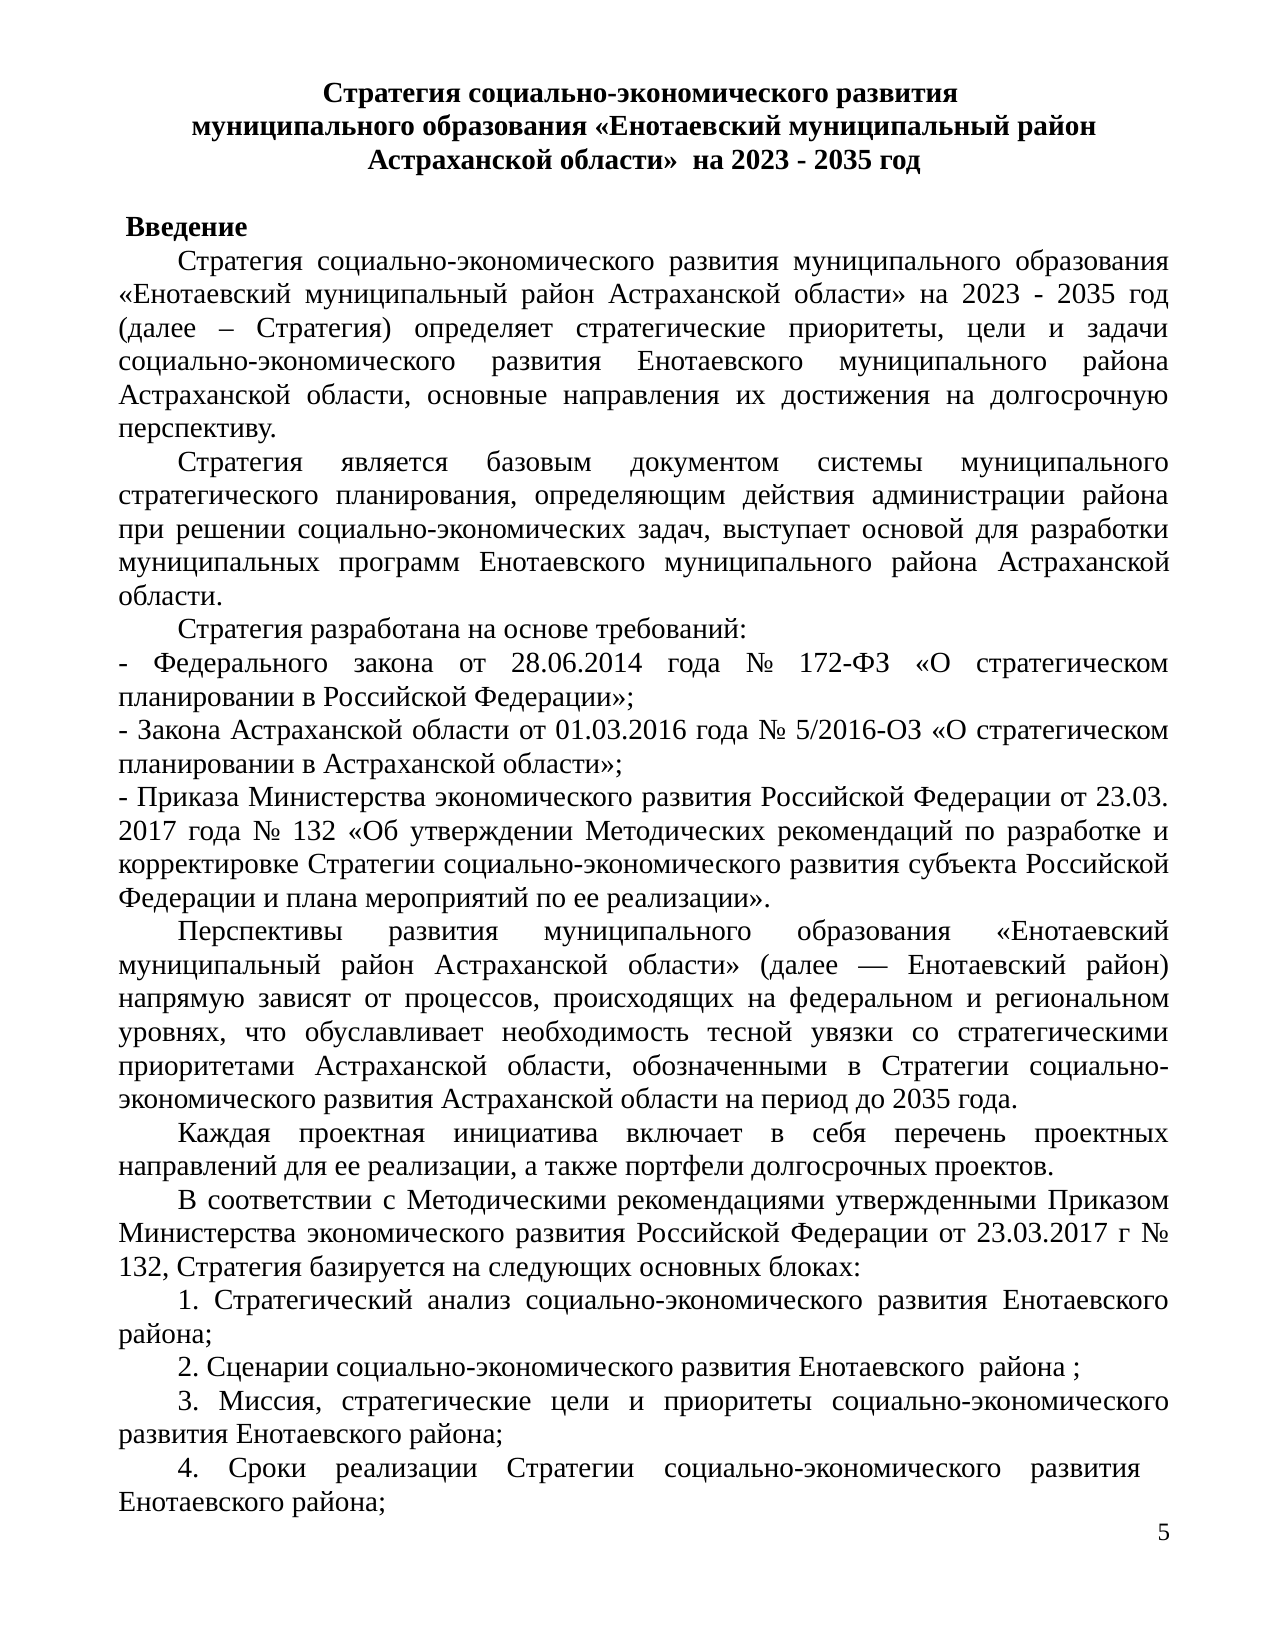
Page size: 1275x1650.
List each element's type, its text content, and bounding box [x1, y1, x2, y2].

text Каждая проектная инициатива включает в себя перечень проектных направлений для ее реализации, а также портфели долгосрочных проектов. [118, 1115, 1170, 1182]
text 2. Сценарии социально-экономического развития Енотаевского района ; [118, 1349, 1170, 1383]
text Перспективы развития муниципального образования «Енотаевский муниципальный район Астраханской области» (далее — Енотаевский район) напрямую зависят от процессов, происходящих на федеральном и региональном уровнях, что обуславливает необходимость тесной увязки со стратегическими приоритетами Астраханской области, обозначенными в Стратегии социально-экономического развития Астраханской области на период до 2035 года. [118, 913, 1170, 1115]
text - Приказа Министерства экономического развития Российской Федерации от 23.03. 2017 года № 132 «Об утверждении Методических рекомендаций по разработке и корректировке Стратегии социально-экономического развития субъекта Российской Федерации и плана мероприятий по ее реализации». [118, 779, 1170, 913]
text - Закона Астраханской области от 01.03.2016 года № 5/2016-ОЗ «О стратегическом планировании в Астраханской области»; [118, 712, 1170, 779]
text - Федерального закона от 28.06.2014 года № 172-ФЗ «О стратегическом планировании в Российской Федерации»; [118, 645, 1170, 712]
text Введение [118, 209, 1170, 243]
text Стратегия разработана на основе требований: [118, 612, 1170, 645]
text 1. Стратегический анализ социально-экономического развития Енотаевского района; [118, 1282, 1170, 1349]
text Стратегия социально-экономического развития муниципального образования «Енотаевский муниципальный район Астраханской области» на 2023 - 2035 год [118, 75, 1170, 176]
text Стратегия является базовым документом системы муниципального стратегического планирования, определяющим действия администрации района при решении социально-экономических задач, выступает основой для разработки муниципальных программ Енотаевского муниципального района Астраханской области. [118, 444, 1170, 612]
text Стратегия социально-экономического развития муниципального образования «Енотаевский муниципальный район Астраханской области» на 2023 - 2035 год (далее – Стратегия) определяет стратегические приоритеты, цели и задачи социально-экономического развития Енотаевского муниципального района Астраханской области, основные направления их достижения на долгосрочную перспективу. [118, 243, 1170, 444]
text 4. Сроки реализации Стратегии социально-экономического развития Енотаевского района; [118, 1450, 1170, 1517]
text 3. Миссия, стратегические цели и приоритеты социально-экономического развития Енотаевского района; [118, 1383, 1170, 1450]
text В соответствии с Методическими рекомендациями утвержденными Приказом Министерства экономического развития Российской Федерации от 23.03.2017 г № 132, Стратегия базируется на следующих основных блоках: [118, 1182, 1170, 1282]
